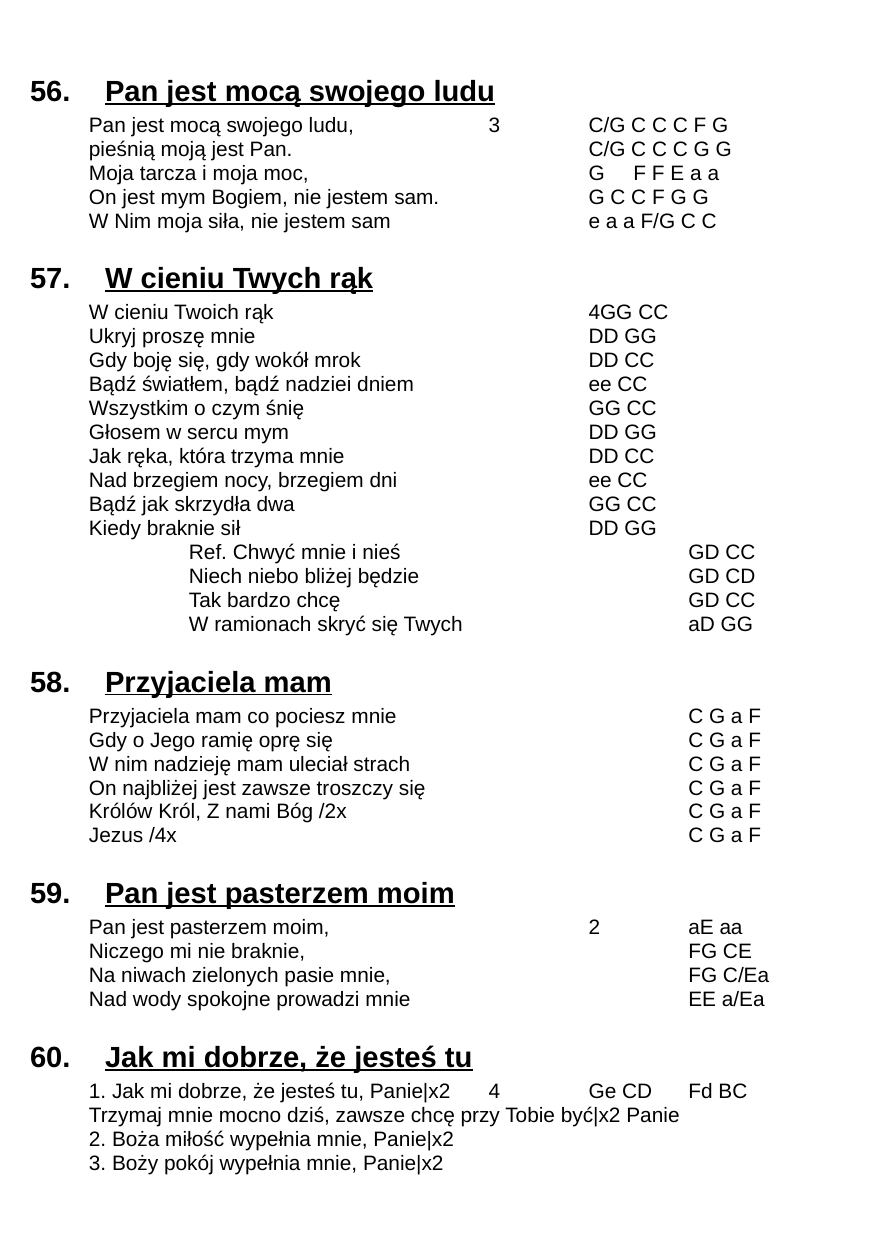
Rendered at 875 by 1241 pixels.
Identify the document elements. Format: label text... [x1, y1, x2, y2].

text Nad brzegiem nocy, brzegiem dni ee CC [89, 468, 845, 492]
text W Nim moja siła, nie jestem sam e a a F/G C C [89, 208, 845, 232]
text Kiedy braknie sił DD GG [89, 516, 845, 540]
text Ref. Chwyć mnie i nieś GD CC [89, 540, 845, 564]
text 1. Jak mi dobrze, że jesteś tu, Panie|x2 4 Ge CD Fd BC [89, 1079, 845, 1103]
text 2. Boża miłość wypełnia mnie, Panie|x2 [89, 1127, 845, 1151]
subtitle Jak mi dobrze, że jesteś tu [30, 1040, 845, 1073]
text Niczego mi nie braknie, FG CE [89, 939, 845, 963]
text Głosem w sercu mym DD GG [89, 420, 845, 444]
text Ukryj proszę mnie DD GG [89, 324, 845, 348]
text Jak ręka, która trzyma mnie DD CC [89, 444, 845, 468]
text Na niwach zielonych pasie mnie, FG C/Ea [89, 963, 845, 987]
text W cieniu Twoich rąk 4GG CC [89, 300, 845, 324]
text Bądź jak skrzydła dwa GG CC [89, 492, 845, 516]
subtitle Pan jest pasterzem moim [30, 876, 845, 910]
text pieśnią moją jest Pan. C/G C C C G G [89, 137, 845, 161]
text On jest mym Bogiem, nie jestem sam. G C C F G G [89, 184, 845, 208]
text Trzymaj mnie mocno dziś, zawsze chcę przy Tobie być|x2 Panie [89, 1103, 845, 1127]
text 3. Boży pokój wypełnia mnie, Panie|x2 [89, 1151, 845, 1174]
text Przyjaciela mam co pociesz mnie C G a F Gdy o Jego ramię oprę się C G a F W nim nadzieję mam uleciał strach C G a F On najbliżej jest zawsze troszczy się C G a F Królów Król, Z nami Bóg /2x C G a F Jezus /4x C G a F [89, 703, 845, 847]
text Moja tarcza i moja moc, G F F E a a [89, 161, 845, 184]
text Nad wody spokojne prowadzi mnie EE a/Ea [89, 987, 845, 1011]
subtitle W cieniu Twych rąk [30, 261, 845, 295]
text Wszystkim o czym śnię GG CC [89, 396, 845, 420]
text Pan jest pasterzem moim, 2 aE aa [89, 915, 845, 939]
text Niech niebo bliżej będzie GD CD [89, 564, 845, 588]
text Bądź światłem, bądź nadziei dniem ee CC [89, 372, 845, 396]
subtitle Przyjaciela mam [30, 664, 845, 698]
text Pan jest mocą swojego ludu, 3 C/G C C C F G [89, 113, 845, 137]
text W ramionach skryć się Twych aD GG [89, 612, 845, 636]
text Gdy boję się, gdy wokół mrok DD CC [89, 348, 845, 372]
subtitle Pan jest mocą swojego ludu [30, 74, 845, 107]
text Tak bardzo chcę GD CC [89, 588, 845, 612]
